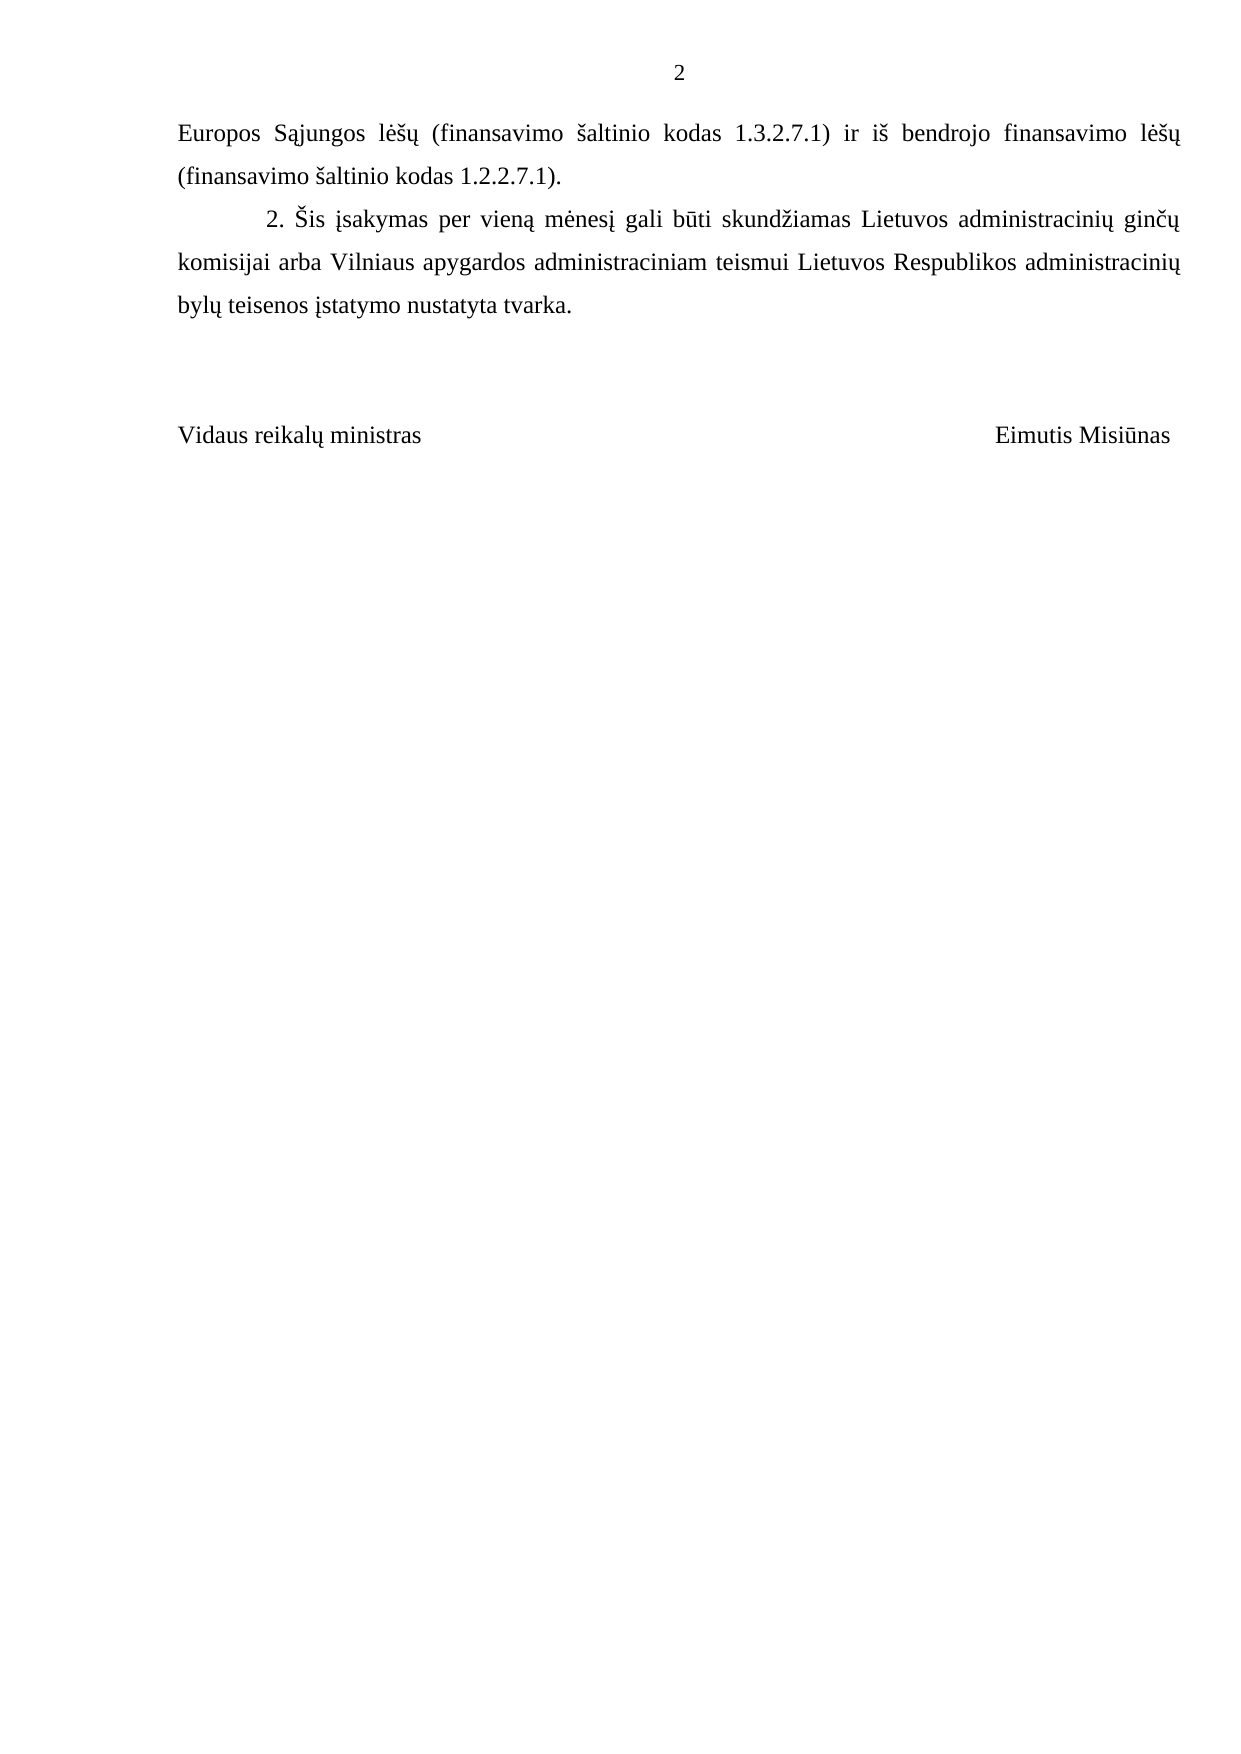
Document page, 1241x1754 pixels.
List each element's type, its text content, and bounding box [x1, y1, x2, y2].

text Vidaus reikalų ministras Eimutis Misiūnas [177, 420, 1181, 449]
text 2. Šis įsakymas per vieną mėnesį gali būti skundžiamas Lietuvos administracinių ginčų komisijai arba Vilniaus apygardos administraciniam teismui Lietuvos Respublikos administracinių bylų teisenos įstatymo nustatyta tvarka. [177, 204, 1181, 319]
text Europos Sąjungos lėšų (finansavimo šaltinio kodas 1.3.2.7.1) ir iš bendrojo finansavimo lėšų (finansavimo šaltinio kodas 1.2.2.7.1). [177, 118, 1181, 190]
